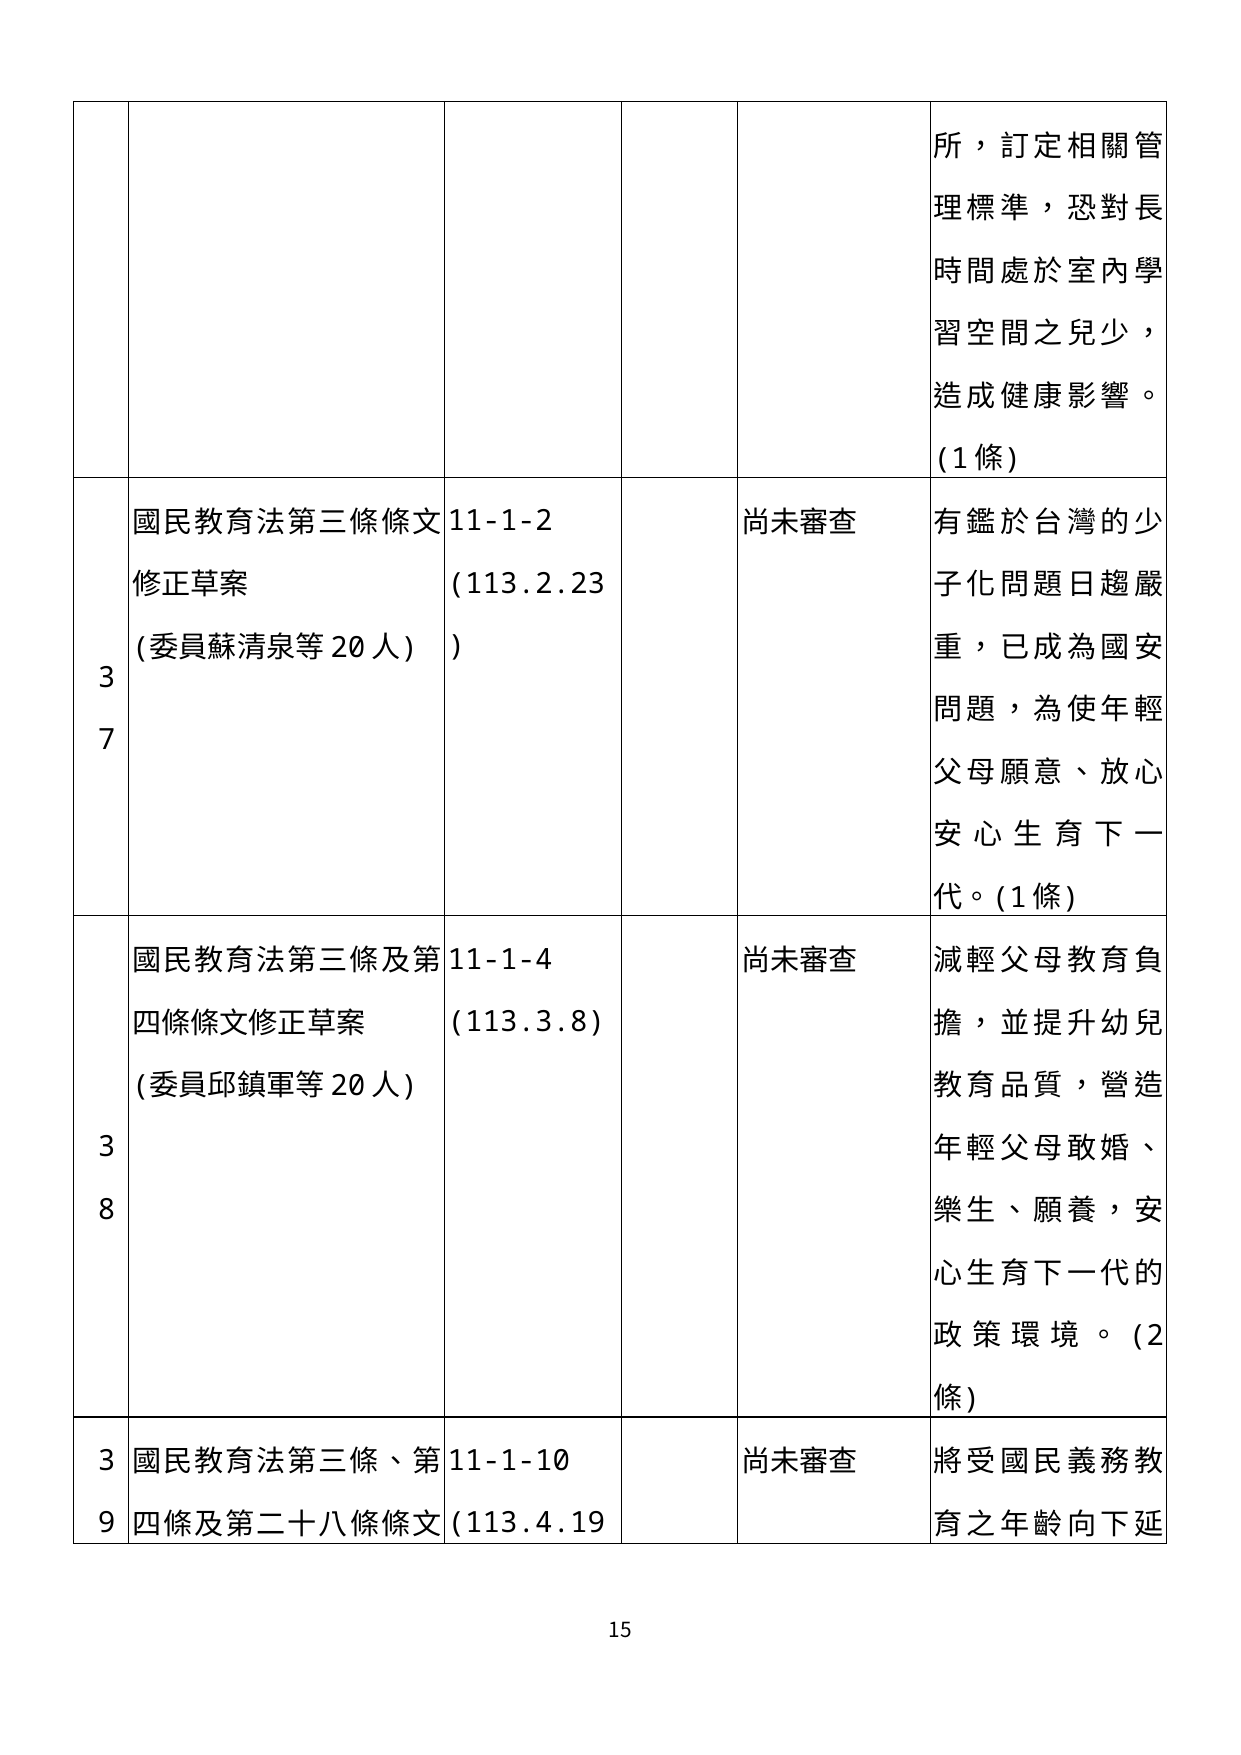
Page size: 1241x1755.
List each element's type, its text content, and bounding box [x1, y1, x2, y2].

table_cell [74, 916, 128, 1416]
table_cell [74, 478, 128, 915]
table_cell [738, 102, 930, 477]
table_cell 11-1-4 (113.3.8) [445, 916, 621, 1416]
table_cell 有鑑於台灣的少子化問題日趨嚴重，已成為國安問題，為使年輕父母願意、放心安心生育下一代。(1條) [931, 478, 1166, 915]
table_cell [622, 916, 737, 1416]
table_cell 尚未審查 [738, 916, 930, 1416]
table_cell 所，訂定相關管理標準，恐對長時間處於室內學習空間之兒少，造成健康影響。(1條) [931, 102, 1166, 477]
table_cell 尚未審查 [738, 478, 930, 915]
table_cell 國民教育法第三條及第四條條文修正草案 (委員邱鎮軍等20人) [129, 916, 444, 1416]
table_cell 11-1-2 (113.2.23) [445, 478, 621, 915]
table_cell [129, 102, 444, 477]
table_cell 國民教育法第三條、第四條及第二十八條條文 [129, 1418, 444, 1542]
table_cell 11-1-10 (113.4.19 [445, 1418, 621, 1542]
table_cell [445, 102, 621, 477]
table_cell 減輕父母教育負擔，並提升幼兒教育品質，營造年輕父母敢婚、樂生、願養，安心生育下一代的政策環境。(2條) [931, 916, 1166, 1416]
table_cell [622, 102, 737, 477]
table_cell [74, 102, 128, 477]
table_cell 尚未審查 [738, 1418, 930, 1542]
table_cell [74, 1418, 128, 1542]
table_cell [622, 1418, 737, 1542]
table_cell 將受國民義務教育之年齡向下延 [931, 1418, 1166, 1542]
table_cell 國民教育法第三條條文修正草案 (委員蘇清泉等20人) [129, 478, 444, 915]
table_cell [622, 478, 737, 915]
